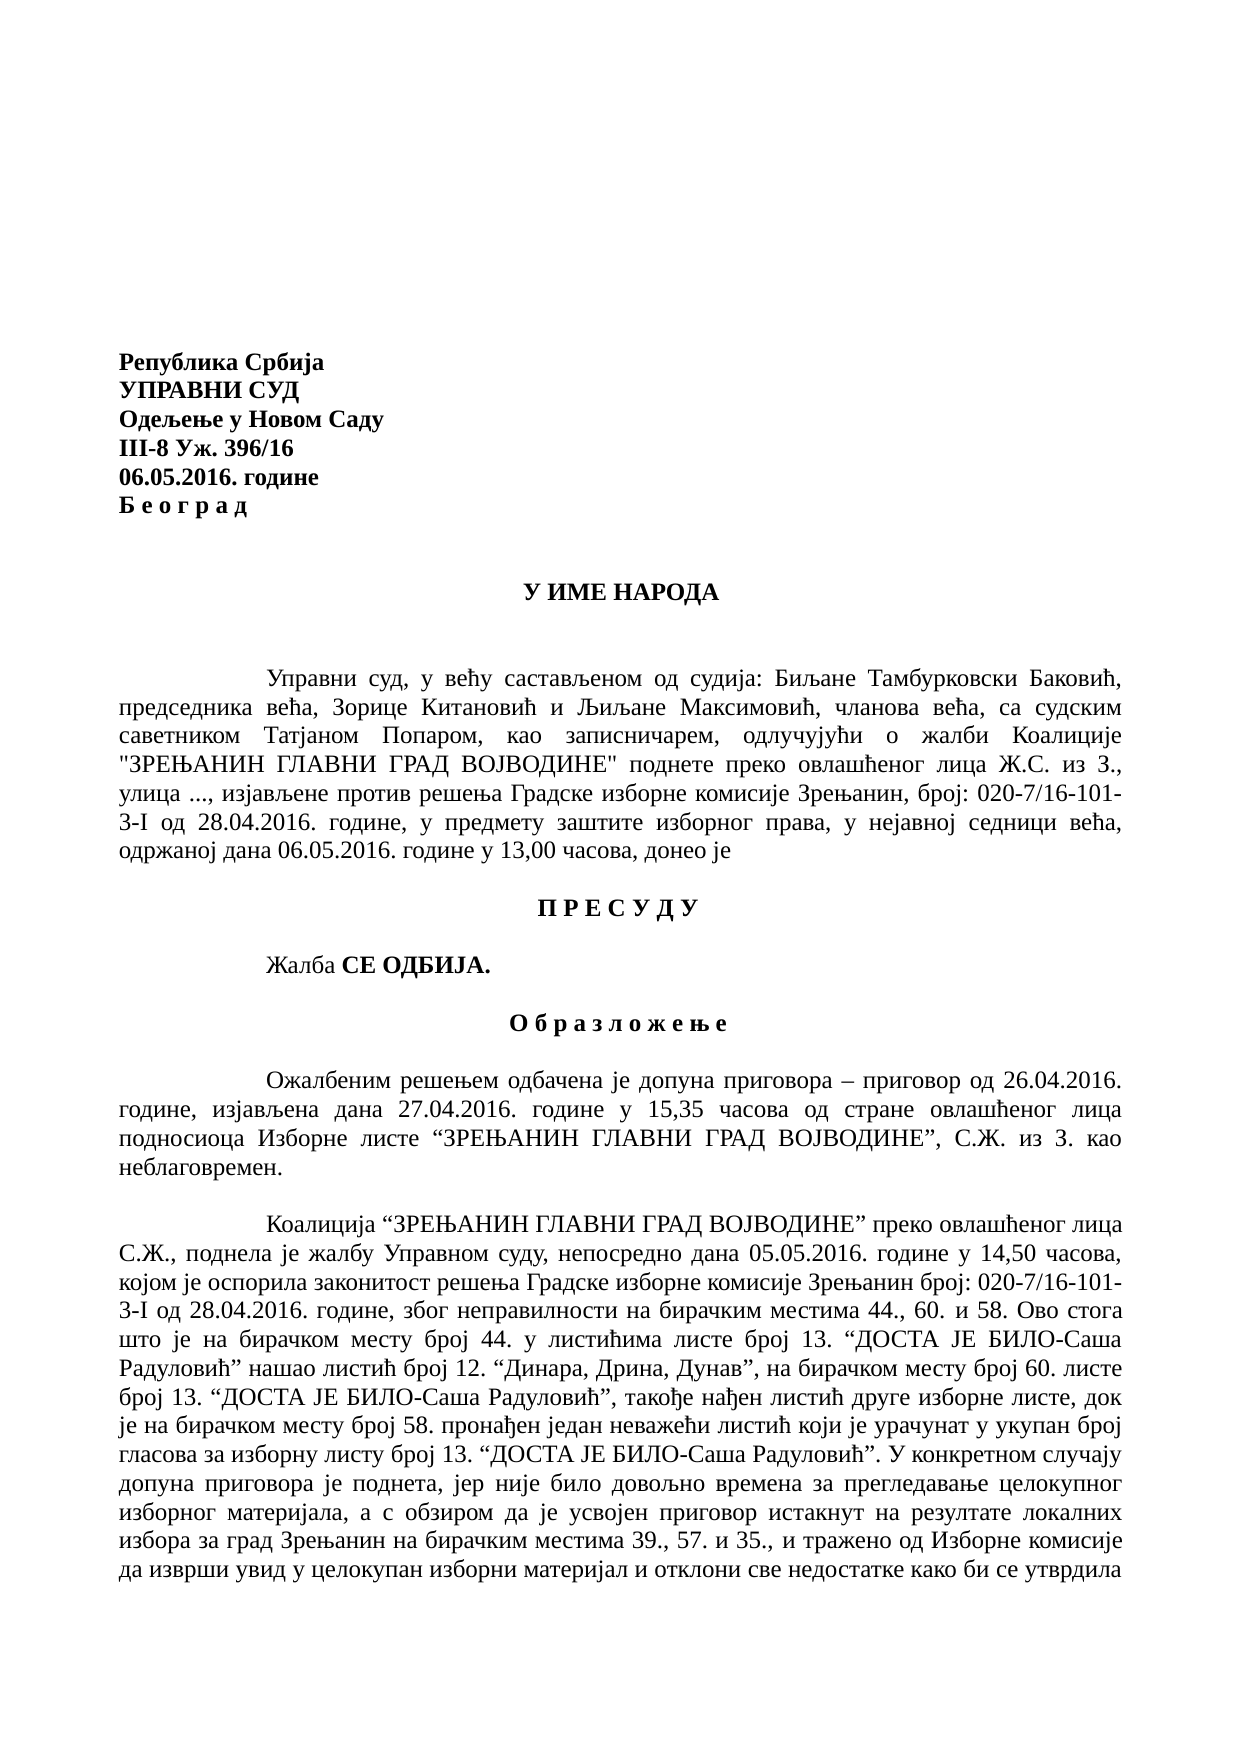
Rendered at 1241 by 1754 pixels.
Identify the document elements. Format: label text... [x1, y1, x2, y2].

text Управни суд, у већу састављеном од судија: Биљане Тамбурковски Баковић, председника већа, Зорице Китановић и Љиљане Максимовић, чланова већа, са судским саветником Татјаном Попаром, као записничарем, одлучујући о жалби Коалиције "ЗРЕЊАНИН ГЛАВНИ ГРАД ВОЈВОДИНЕ" поднете преко овлашћеног лица Ж.С. из З., улица ..., изјављене против решења Градске изборне комисије Зрењанин, број: 020-7/16-101-3-I од 28.04.2016. године, у предмету заштите изборног права, у нејавној седници већа, одржаној дана 06.05.2016. године у 13,00 часова, донео је [119, 663, 1123, 864]
text Коалиција “ЗРЕЊАНИН ГЛАВНИ ГРАД ВОЈВОДИНЕ” преко овлашћеног лица С.Ж., поднела је жалбу Управном суду, непосредно дана 05.05.2016. године у 14,50 часова, којом је оспорила законитост решења Градске изборне комисије Зрењанин број: 020-7/16-101-3-I од 28.04.2016. године, због неправилности на бирачким местима 44., 60. и 58. Ово стога што је на бирачком месту број 44. у листићима листе број 13. “ДОСТА ЈЕ БИЛО-Саша Радуловић” нашао листић број 12. “Динара, Дрина, Дунав”, на бирачком месту број 60. листе број 13. “ДОСТА ЈЕ БИЛО-Саша Радуловић”, такође нађен листић друге изборне листе, док је на бирачком месту број 58. пронађен један неважећи листић који је урачунат у укупан број гласова за изборну листу број 13. “ДОСТА ЈЕ БИЛО-Саша Радуловић”. У конкретном случају допуна приговора је поднета, јер није било довољно времена за прегледавање целокупног изборног материјала, а с обзиром да је усвојен приговор истакнут на резултате локалних избора за град Зрењанин на бирачким местима 39., 57. и 35., и тражено од Изборне комисије да изврши увид у целокупан изборни материјал и отклони све недостатке како би се утврдила [119, 1209, 1123, 1583]
text П Р Е С У Д У [119, 893, 1123, 922]
text Б е о г р а д [119, 490, 1123, 519]
text О б р а з л о ж е њ е [119, 1008, 1123, 1037]
text Жалба СЕ ОДБИЈА. [119, 950, 1123, 979]
text Одељење у Новом Саду [119, 404, 1123, 433]
text УПРАВНИ СУД [119, 375, 1123, 404]
text 06.05.2016. године [119, 462, 1123, 490]
text У ИМЕ НАРОДА [119, 577, 1123, 605]
text III-8 Уж. 396/16 [119, 433, 1123, 462]
text Ожалбеним решењем одбачена је допуна приговора – приговор од 26.04.2016. године, изјављена дана 27.04.2016. године у 15,35 часова од стране овлашћеног лица подносиоца Изборне листе “ЗРЕЊАНИН ГЛАВНИ ГРАД ВОЈВОДИНЕ”, С.Ж. из З. као неблаговремен. [119, 1065, 1123, 1180]
text Република Србија [119, 135, 1123, 375]
